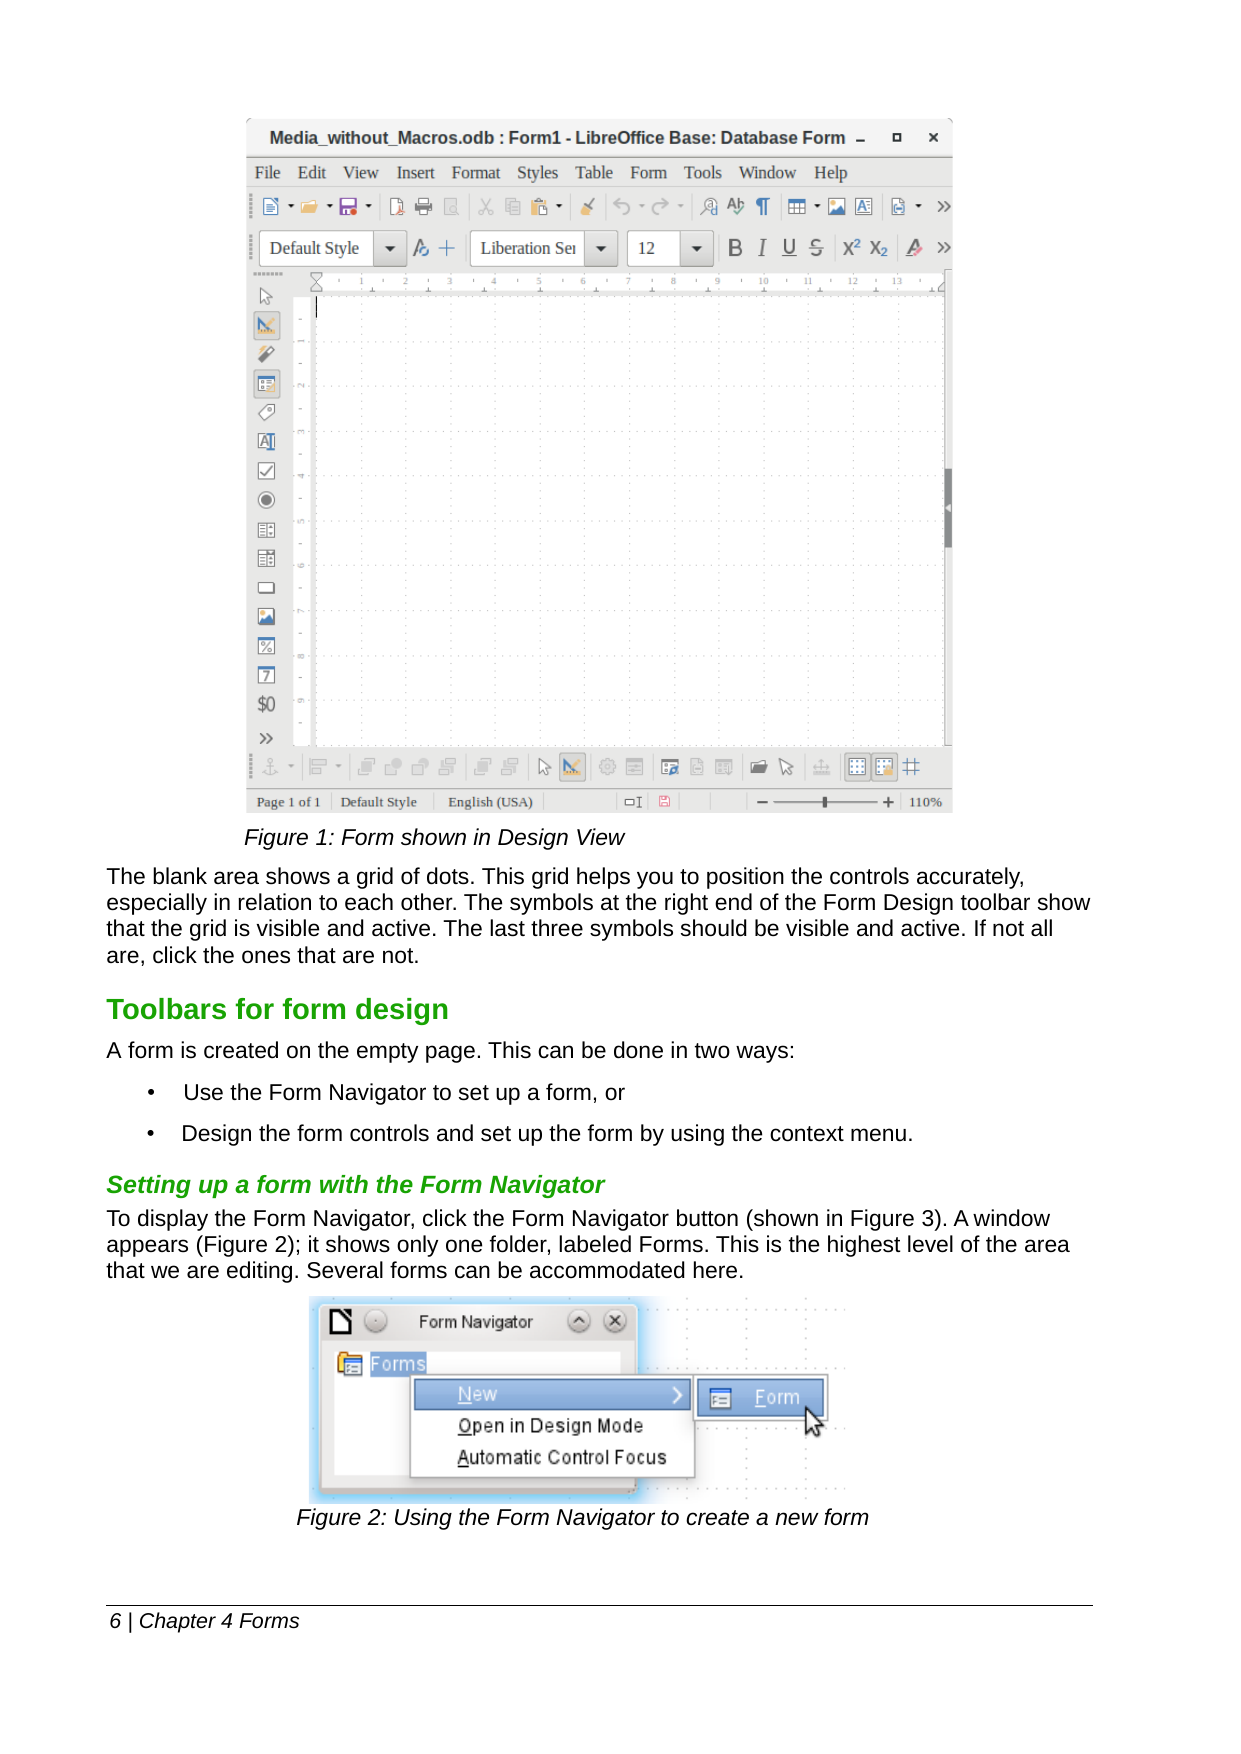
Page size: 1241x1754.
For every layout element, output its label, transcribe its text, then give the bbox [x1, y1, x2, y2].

text A form is created on the empty page. This can be done in two ways: [106, 1037, 1093, 1063]
list Design the form controls and set up the form by using the context menu. [144, 1117, 1093, 1149]
list Use the Form Navigator to set up a form, or [144, 1076, 1093, 1108]
subtitle Setting up a form with the Form Navigator [106, 1170, 1093, 1198]
text The blank area shows a grid of dots. This grid helps you to position the controls accurately, especially in relation to each other. The symbols at the right end of the Form Design toolbar show that the grid is visible and active. The last three symbols should be visible and active. If not all are, click the ones that are not. [106, 863, 1093, 968]
text To display the Form Navigator, click the Form Navigator button (shown in Figure 3). A window appears (Figure 2); it shows only one folder, labeled Forms. This is the highest level of the area that we are editing. Several forms can be accommodated here. [106, 1204, 1093, 1283]
text Figure 2: Using the Form Navigator to create a new form [296, 1296, 903, 1530]
picture [246, 118, 953, 813]
picture [308, 1296, 846, 1504]
subtitle Toolbars for form design [106, 992, 1093, 1025]
text Figure 1: Form shown in Design View [244, 118, 955, 851]
